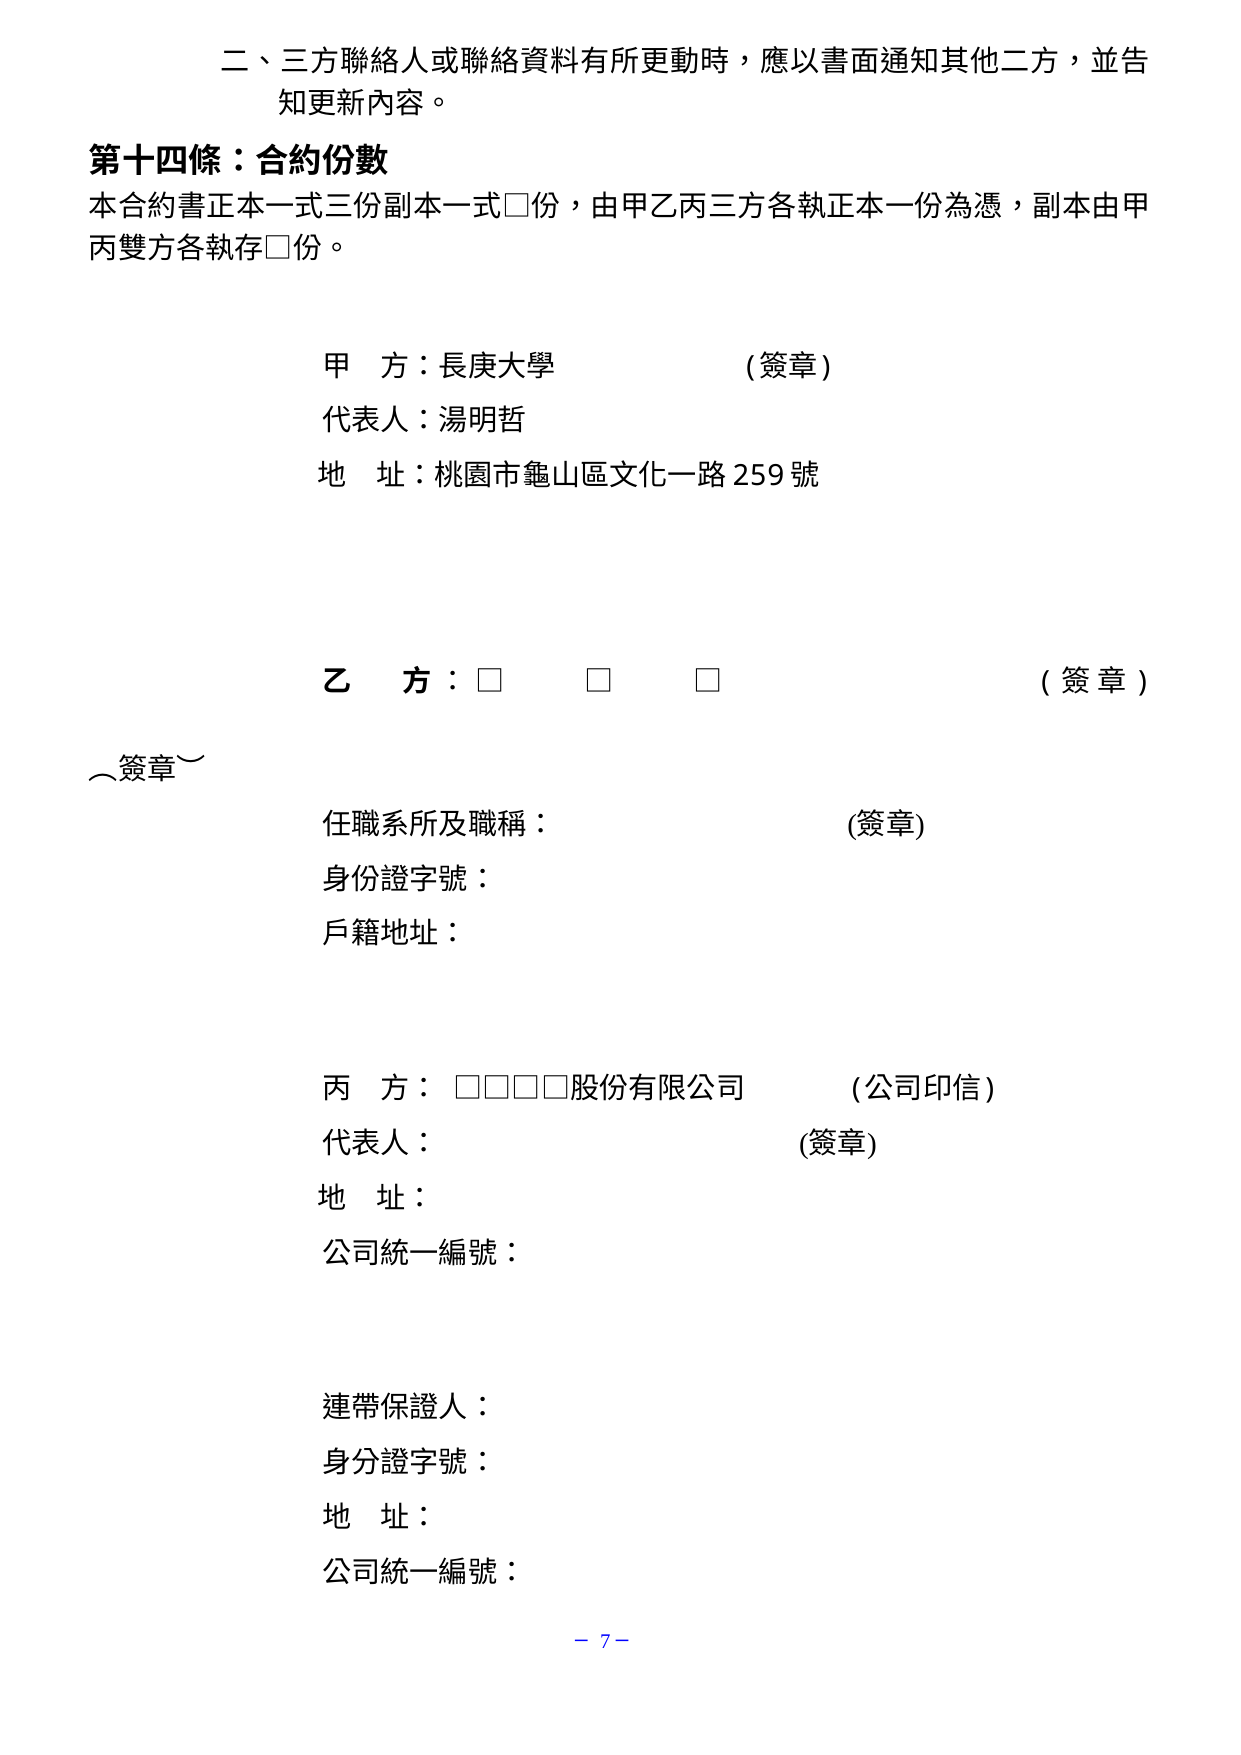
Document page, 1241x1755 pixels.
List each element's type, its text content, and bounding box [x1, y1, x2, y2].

text 地 址：桃園市龜山區文化一路259號 [89, 452, 1152, 494]
text 二、三方聯絡人或聯絡資料有所更動時，應以書面通知其他二方，並告知更新內容。 [220, 37, 1152, 122]
text 身份證字號： [89, 855, 1152, 897]
text 戶籍地址： [89, 910, 1152, 952]
text 身分證字號： [89, 1439, 1152, 1481]
text 連帶保證人： [89, 1384, 1152, 1426]
text 丙 方： □□□□股份有限公司 (公司印信) [89, 1065, 1152, 1107]
text 任職系所及職稱： (簽章) [89, 800, 1152, 843]
text 代表人： (簽章) [89, 1120, 1152, 1162]
text 本合約書正本一式三份副本一式□份，由甲乙丙三方各執正本一份為憑，副本由甲丙雙方各執存□份。 [89, 182, 1152, 267]
text 代表人：湯明哲 [89, 397, 1152, 439]
text 公司統一編號： [89, 1548, 1152, 1591]
text 地 址： [89, 1174, 1152, 1217]
text 甲 方：長庚大學 (簽章) [89, 342, 1152, 384]
text 公司統一編號： [89, 1229, 1152, 1272]
text 地 址： [89, 1494, 1152, 1536]
text 乙 方：□ □ □ (簽章) ︵簽章︶ [89, 657, 1152, 788]
text 第十四條：合約份數 [89, 134, 1152, 182]
